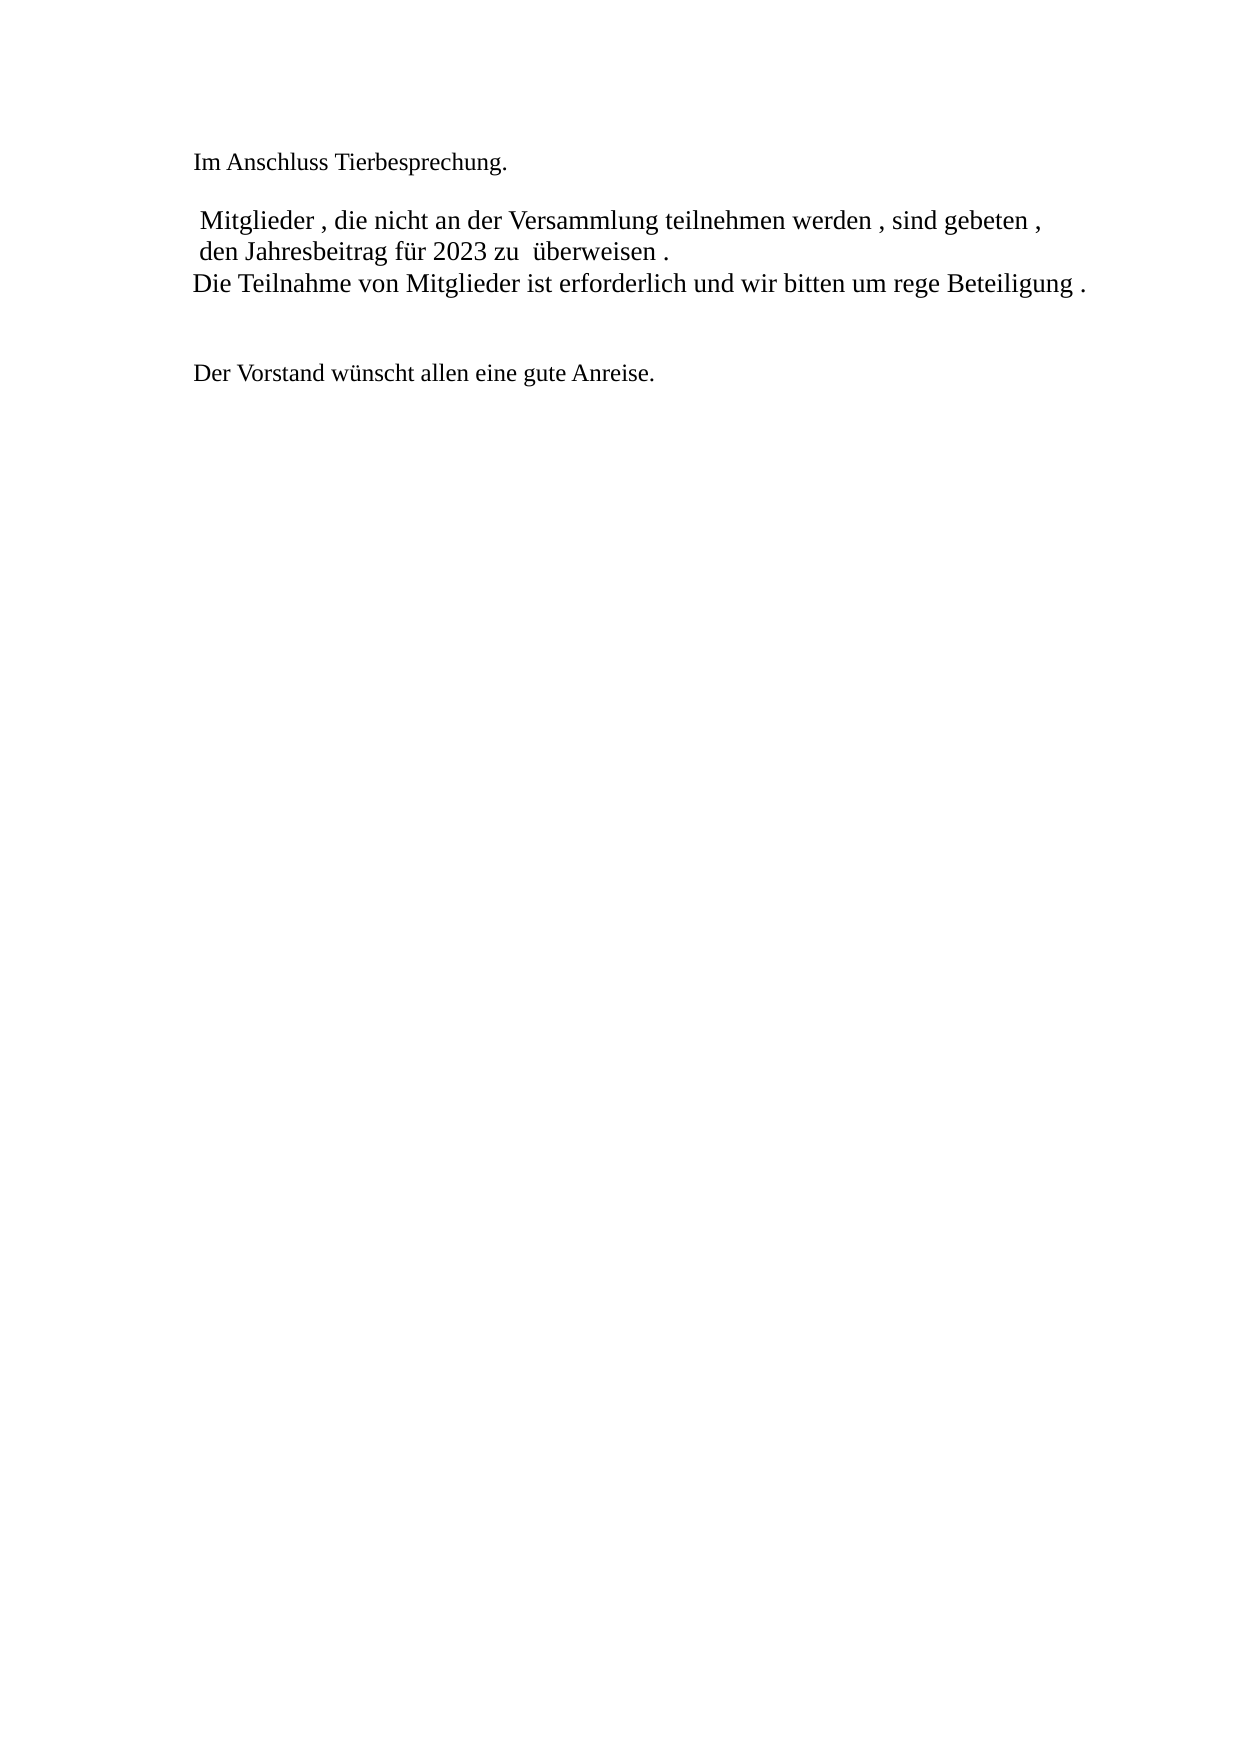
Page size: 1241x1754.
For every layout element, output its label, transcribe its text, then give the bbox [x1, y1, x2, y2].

text Mitglieder , die nicht an der Versammlung teilnehmen werden , sind gebeten , [118, 204, 1122, 236]
text Die Teilnahme von Mitglieder ist erforderlich und wir bitten um rege Beteiligung . [118, 267, 1122, 298]
list Der Vorstand wünscht allen eine gute Anreise. [156, 358, 1122, 386]
text den Jahresbeitrag für 2023 zu überweisen . [118, 236, 1122, 267]
list Im Anschluss Tierbesprechung. [156, 147, 1122, 176]
